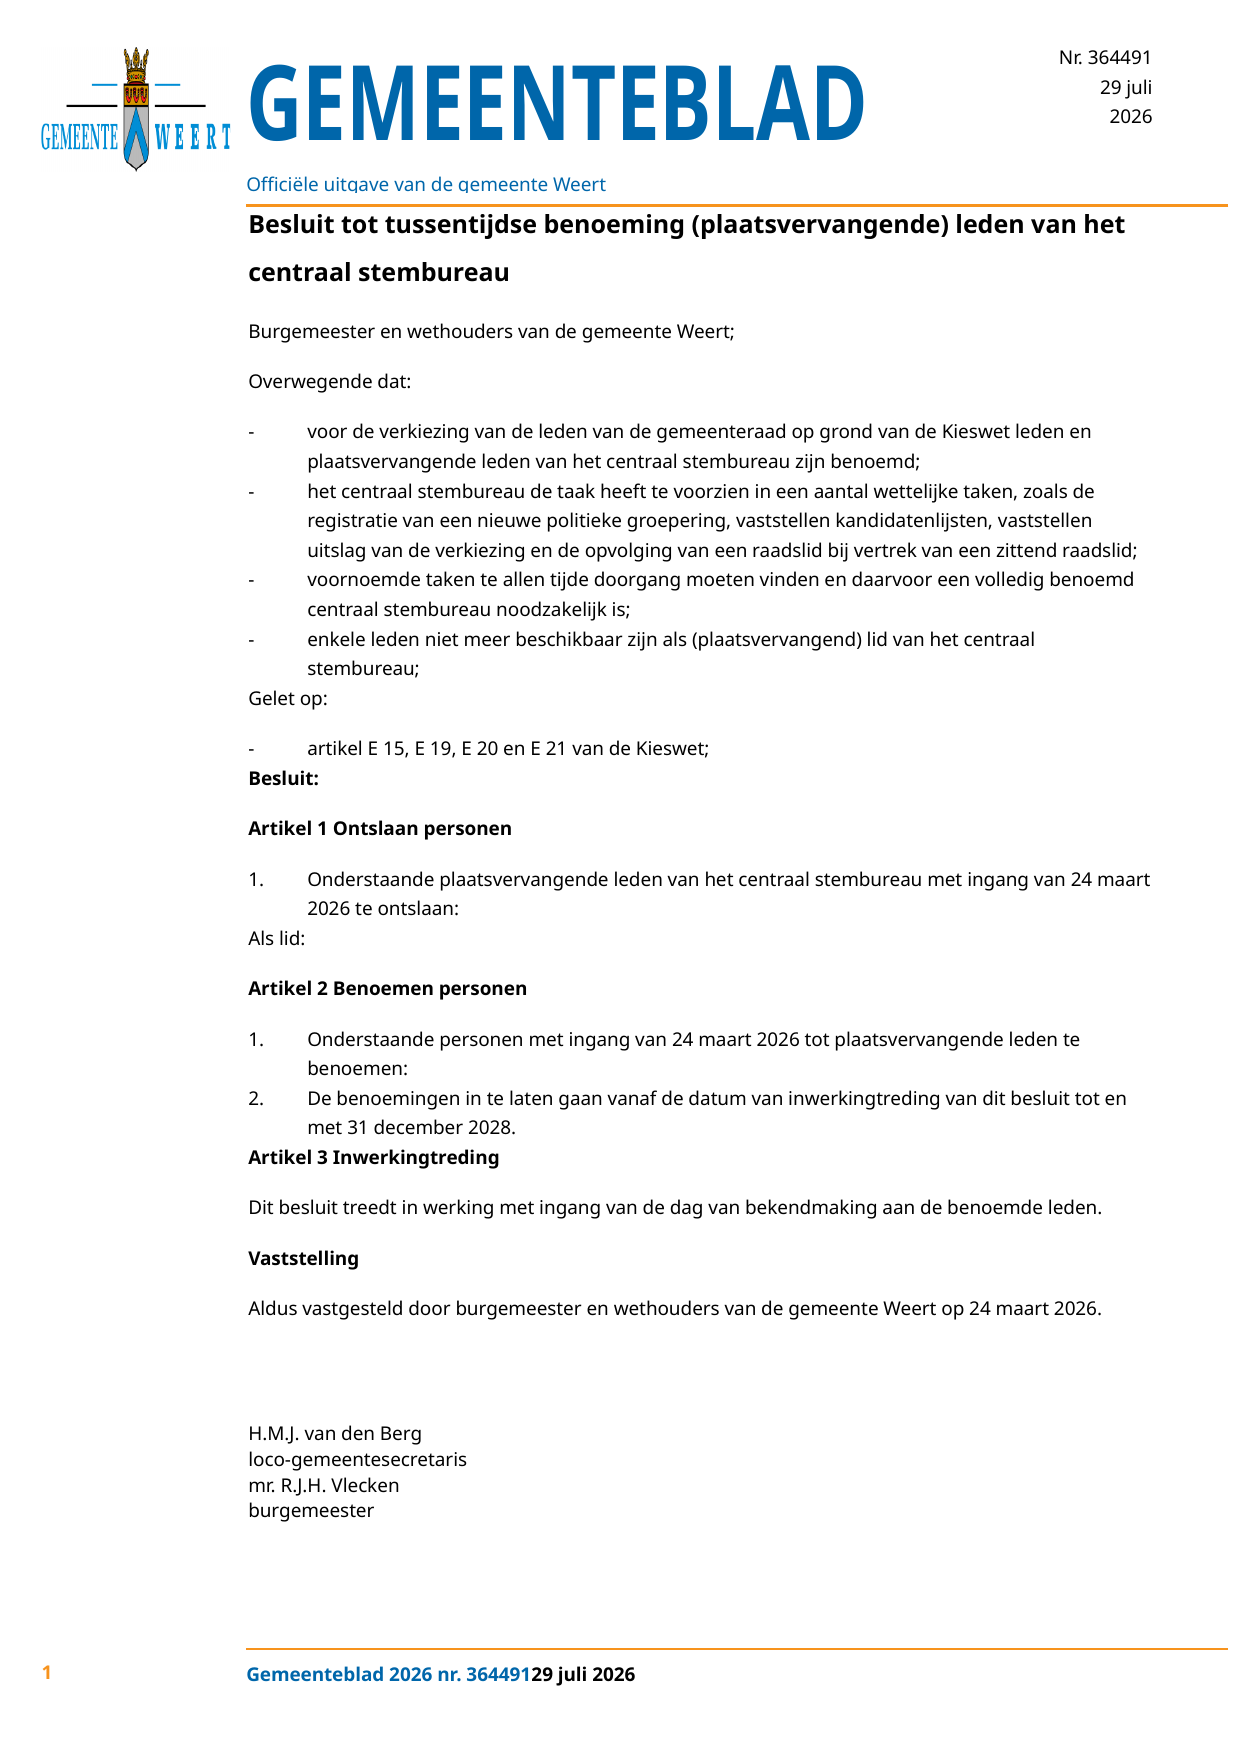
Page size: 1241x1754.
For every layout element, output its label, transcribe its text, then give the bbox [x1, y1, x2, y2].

list Onderstaande personen met ingang van 24 maart 2026 tot plaatsvervangende leden te benoemen: [248, 1026, 1152, 1081]
list De benoemingen in te laten gaan vanaf de datum van inwerkingtreding van dit besluit tot en met 31 december 2028. [248, 1085, 1152, 1140]
list het centraal stembureau de taak heeft te voorzien in een aantal wettelijke taken, zoals de registratie van een nieuwe politieke groepering, vaststellen kandidatenlijsten, vaststellen uitslag van de verkiezing en de opvolging van een raadslid bij vertrek van een zittend raadslid; [248, 478, 1152, 563]
text mr. R.J.H. Vlecken [248, 1472, 1152, 1498]
list enkele leden niet meer beschikbaar zijn als (plaatsvervangend) lid van het centraal stembureau; [248, 626, 1152, 681]
list voornoemde taken te allen tijde doorgang moeten vinden en daarvoor een volledig benoemd centraal stembureau noodzakelijk is; [248, 567, 1152, 622]
text Aldus vastgesteld door burgemeester en wethouders van de gemeente Weert op 24 maart 2026. [248, 1295, 1152, 1321]
text burgemeester [248, 1498, 1152, 1523]
text Artikel 1 Ontslaan personen [248, 815, 1152, 841]
text Artikel 3 Inwerkingtreding [248, 1144, 1152, 1170]
text Overwegende dat: [248, 368, 1152, 394]
text Besluit tot tussentijdse benoeming (plaatsvervangende) leden van het centraal stembureau [248, 207, 1152, 288]
text loco-gemeentesecretaris [248, 1446, 1152, 1472]
text Gelet op: [248, 685, 1152, 711]
list Onderstaande plaatsvervangende leden van het centraal stembureau met ingang van 24 maart 2026 te ontslaan: [248, 866, 1152, 921]
picture [41, 47, 231, 172]
list voor de verkiezing van de leden van de gemeenteraad op grond van de Kieswet leden en plaatsvervangende leden van het centraal stembureau zijn benoemd; [248, 419, 1152, 474]
text Besluit: [248, 765, 1152, 791]
text Burgemeester en wethouders van de gemeente Weert; [248, 318, 1152, 344]
text Dit besluit treedt in werking met ingang van de dag van bekendmaking aan de benoemde leden. [248, 1194, 1152, 1220]
text Als lid: [248, 925, 1152, 951]
text Artikel 2 Benoemen personen [248, 975, 1152, 1001]
text Vaststelling [248, 1245, 1152, 1271]
text H.M.J. van den Berg [248, 1420, 1152, 1446]
list artikel E 15, E 19, E 20 en E 21 van de Kieswet; [248, 735, 1152, 761]
